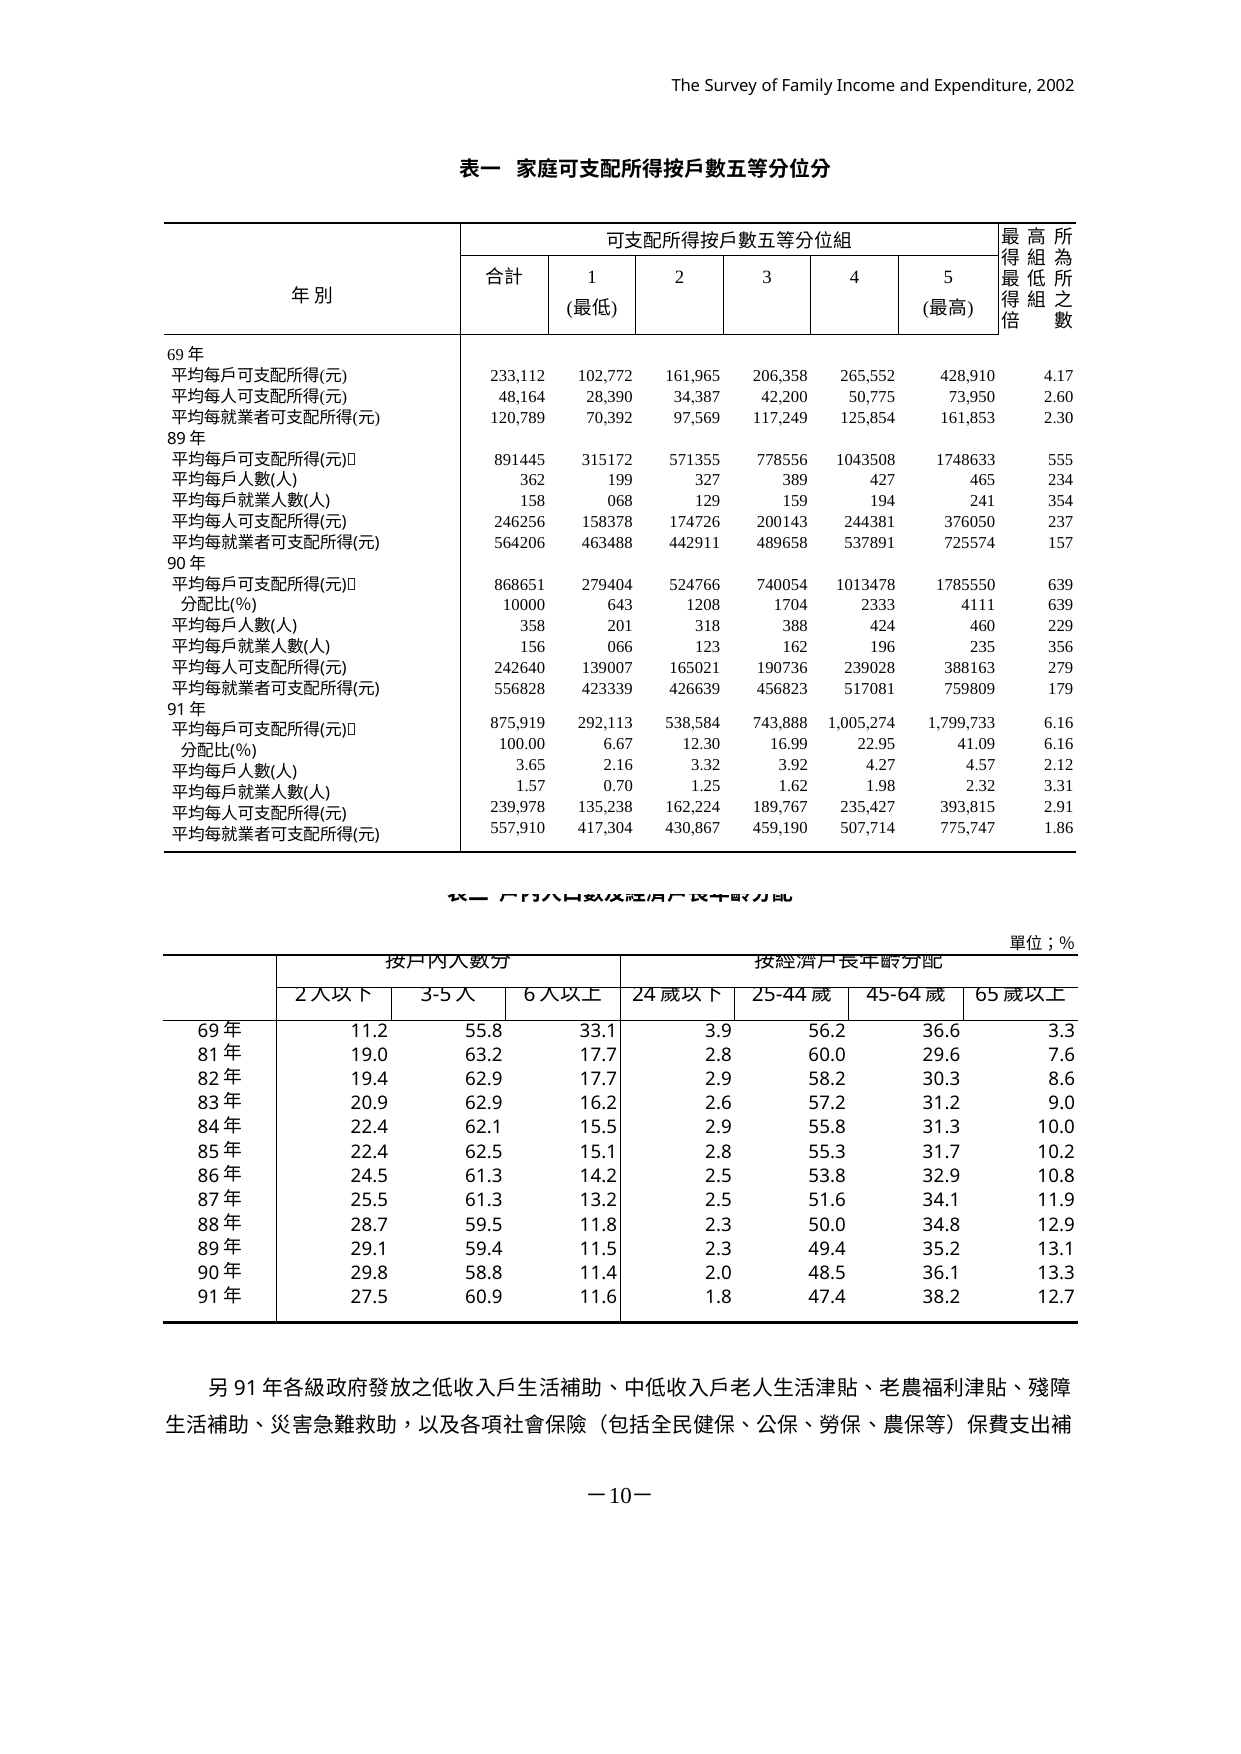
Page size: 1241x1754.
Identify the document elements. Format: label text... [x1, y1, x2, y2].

table_cell 2.8 [621, 1044, 734, 1068]
table_cell  [548, 718, 636, 738]
table_cell 91年 [163, 1287, 276, 1311]
table_cell [723, 426, 811, 447]
table_cell  [811, 759, 898, 780]
table_cell  [898, 676, 998, 697]
table_header 表二 戶內人口數及經濟戶長年齡分配 [163, 895, 1078, 931]
table_cell 16.2 [506, 1093, 620, 1117]
table_cell 24歲以下 [621, 988, 734, 1020]
table_cell 10.2 [963, 1141, 1078, 1165]
table_cell 62.9 [391, 1068, 506, 1092]
table_cell  [723, 634, 811, 655]
table_cell  [548, 676, 636, 697]
table_cell 62.5 [391, 1141, 506, 1165]
table_cell [461, 843, 548, 851]
table_cell 分配比(％) [164, 738, 460, 759]
table_cell  [998, 593, 1076, 613]
table_cell  [998, 822, 1076, 842]
table_cell  [811, 738, 898, 759]
table_cell  [548, 593, 636, 613]
table_cell 50.0 [735, 1214, 849, 1238]
table_cell 12.7 [963, 1287, 1078, 1311]
table_cell  [898, 593, 998, 613]
table_cell 14.2 [506, 1165, 620, 1189]
table_cell  [723, 530, 811, 551]
table_cell 8.6 [963, 1068, 1078, 1092]
table_cell 3 [724, 256, 810, 334]
table_cell  [548, 468, 636, 488]
table_cell  [461, 384, 548, 405]
table_cell  [898, 405, 998, 426]
table_cell  [811, 780, 898, 801]
table_cell 60.0 [735, 1044, 849, 1068]
table_cell 12.9 [963, 1214, 1078, 1238]
table_cell 平均每就業者可支配所得(元) [164, 530, 460, 551]
table_cell  [636, 759, 723, 780]
table_cell [164, 335, 460, 342]
table_cell 38.2 [849, 1287, 963, 1311]
table_cell  [461, 718, 548, 738]
table_cell [461, 697, 548, 717]
table_cell  [548, 759, 636, 780]
table_cell 28.7 [277, 1214, 391, 1238]
table_cell  [461, 447, 548, 467]
table_cell  [898, 363, 998, 384]
table_cell 平均每戶就業人數(人) [164, 634, 460, 655]
table_cell  [548, 488, 636, 509]
table_cell 81年 [163, 1044, 276, 1068]
table_cell  [811, 718, 898, 738]
table_cell 7.6 [963, 1044, 1078, 1068]
table_cell  [898, 738, 998, 759]
table_cell 87年 [163, 1190, 276, 1214]
table_cell 60.9 [391, 1287, 506, 1311]
table_cell 69年 [164, 343, 460, 363]
table_cell  [898, 384, 998, 405]
table_cell 58.8 [391, 1263, 506, 1287]
table_cell  [998, 655, 1076, 676]
table_cell  [898, 655, 998, 676]
table_cell  [998, 509, 1076, 530]
table_cell  [898, 759, 998, 780]
table_cell 平均每人可支配所得(元) [164, 509, 460, 530]
table_cell  [811, 468, 898, 488]
table_header 最高所得組為最低所得組之倍數 [999, 224, 1076, 334]
table_cell  [636, 468, 723, 488]
table_cell  [636, 780, 723, 801]
table_cell 88年 [163, 1214, 276, 1238]
table_cell 平均每人可支配所得(元) [164, 801, 460, 822]
table_cell 86年 [163, 1165, 276, 1189]
table_cell  [461, 530, 548, 551]
table_cell [461, 426, 548, 447]
table_cell 82年 [163, 1068, 276, 1092]
table_cell [723, 335, 811, 342]
table_cell  [461, 822, 548, 842]
table_cell 91年 [164, 697, 460, 717]
table_cell  [461, 759, 548, 780]
table_cell [548, 697, 636, 717]
table_cell 平均每人可支配所得(元) [164, 384, 460, 405]
table_cell  [548, 447, 636, 467]
table_cell [723, 551, 811, 572]
table_cell 47.4 [735, 1287, 849, 1311]
table_cell [998, 551, 1076, 572]
table_cell  [898, 718, 998, 738]
table_cell 19.0 [277, 1044, 391, 1068]
table_cell 平均每就業者可支配所得(元) [164, 822, 460, 842]
table_cell  [898, 780, 998, 801]
table_cell  [898, 468, 998, 488]
table_cell 平均每人可支配所得(元) [164, 655, 460, 676]
table_cell 89年 [164, 426, 460, 447]
table_cell 30.3 [849, 1068, 963, 1092]
table_cell 85年 [163, 1141, 276, 1165]
table_cell 按戶內人數分 [277, 956, 620, 987]
table_cell 32.9 [849, 1165, 963, 1189]
table_cell 34.8 [849, 1214, 963, 1238]
table_cell 53.8 [735, 1165, 849, 1189]
table_cell  [811, 655, 898, 676]
table_cell [811, 551, 898, 572]
table_cell  [723, 676, 811, 697]
table_cell 11.4 [506, 1263, 620, 1287]
table_cell  [811, 634, 898, 655]
table_cell  [723, 509, 811, 530]
table_cell [998, 843, 1050, 851]
table_cell  [998, 780, 1076, 801]
table_cell  [548, 738, 636, 759]
table_cell 84年 [163, 1117, 276, 1141]
table_cell 49.4 [735, 1238, 849, 1262]
table_cell [849, 1311, 963, 1321]
table_cell 17.7 [506, 1068, 620, 1092]
table_cell  [723, 718, 811, 738]
table_cell 13.1 [963, 1238, 1078, 1262]
table_cell  [461, 801, 548, 822]
table_cell 平均每就業者可支配所得(元) [164, 676, 460, 697]
table_cell  [898, 613, 998, 634]
table_cell [998, 334, 1050, 342]
table_cell 19.4 [277, 1068, 391, 1092]
table_cell 90年 [163, 1263, 276, 1287]
table_cell  [898, 447, 998, 467]
table_cell 61.3 [391, 1165, 506, 1189]
table_cell  [636, 676, 723, 697]
table_cell  [636, 363, 723, 384]
table_cell  [461, 488, 548, 509]
table_cell  [998, 363, 1076, 384]
table_cell  [811, 363, 898, 384]
table_cell  [811, 384, 898, 405]
table_cell 10.8 [963, 1165, 1078, 1189]
table_cell 平均每戶就業人數(人) [164, 488, 460, 509]
table_cell 平均每戶可支配所得(元) [164, 447, 460, 467]
table_cell [636, 426, 723, 447]
table_cell  [898, 509, 998, 530]
table_cell  [636, 801, 723, 822]
table_cell 29.8 [277, 1263, 391, 1287]
table_cell  [998, 468, 1076, 488]
table_cell [548, 843, 636, 851]
table_cell  [723, 801, 811, 822]
table_cell  [811, 405, 898, 426]
table_cell [391, 1311, 506, 1321]
table_cell 33.1 [506, 1021, 620, 1044]
table_cell  [998, 676, 1076, 697]
table_cell  [811, 530, 898, 551]
table_cell 15.5 [506, 1117, 620, 1141]
table_cell  [636, 447, 723, 467]
table_cell  [461, 613, 548, 634]
table_cell  [548, 509, 636, 530]
table_cell  [898, 488, 998, 509]
table_cell  [723, 405, 811, 426]
table_cell [811, 426, 898, 447]
table_cell [1050, 334, 1076, 342]
table_cell [723, 843, 811, 851]
table_cell 15.1 [506, 1141, 620, 1165]
table_cell 2.3 [621, 1214, 734, 1238]
table_cell 69年 [163, 1021, 276, 1044]
table_cell 24.5 [277, 1165, 391, 1189]
table_cell  [636, 634, 723, 655]
text 另91年各級政府發放之低收入戶生活補助、中低收入戶老人生活津貼、老農福利津貼、殘障生活補助、災害急難救助，以及各項社會保險（包括全民健保、公保、勞保、農保等）保費支出補 [165, 1365, 1075, 1440]
table_cell 平均每戶可支配所得(元) [164, 718, 460, 738]
table_cell 17.7 [506, 1044, 620, 1068]
table_cell  [723, 468, 811, 488]
table_cell  [998, 530, 1076, 551]
table_cell 平均每戶人數(人) [164, 613, 460, 634]
table_cell [963, 1311, 1078, 1321]
table_cell 2.8 [621, 1141, 734, 1165]
table_cell [277, 1311, 391, 1321]
table_cell 25.5 [277, 1190, 391, 1214]
table_cell  [723, 759, 811, 780]
table_cell 按經濟戶長年齡分配 [621, 956, 1078, 987]
table_cell [163, 956, 276, 987]
table_cell [461, 335, 548, 342]
table_cell [811, 697, 898, 717]
table_cell 36.1 [849, 1263, 963, 1287]
table_cell  [898, 530, 998, 551]
table_cell  [461, 593, 548, 613]
table_cell 63.2 [391, 1044, 506, 1068]
table_cell 58.2 [735, 1068, 849, 1092]
table_cell [636, 343, 723, 363]
table_cell 2.5 [621, 1190, 734, 1214]
table_cell 1.8 [621, 1287, 734, 1311]
table_cell [898, 343, 998, 363]
table_cell 83年 [163, 1093, 276, 1117]
table_cell [735, 1311, 849, 1321]
table_cell [898, 697, 998, 717]
table_cell  [636, 613, 723, 634]
table_cell 單位；％ [163, 931, 1078, 953]
table_cell  [998, 572, 1076, 592]
table_cell 29.6 [849, 1044, 963, 1068]
table_cell [621, 1311, 734, 1321]
text 表一 家庭可支配所得按戶數五等分位分 [165, 144, 1075, 184]
table_cell 11.6 [506, 1287, 620, 1311]
table_cell [636, 697, 723, 717]
table_cell 2.9 [621, 1068, 734, 1092]
table_header [164, 224, 460, 255]
table_cell 2.3 [621, 1238, 734, 1262]
table_cell 48.5 [735, 1263, 849, 1287]
table_cell [506, 1311, 620, 1321]
table_cell  [636, 509, 723, 530]
table_cell [723, 343, 811, 363]
table_cell 90年 [164, 551, 460, 572]
table_cell  [898, 801, 998, 822]
table_cell 62.1 [391, 1117, 506, 1141]
table_cell  [461, 738, 548, 759]
table_cell  [461, 468, 548, 488]
table_cell 2.6 [621, 1093, 734, 1117]
table_cell [998, 697, 1076, 717]
table_cell 年 別 [164, 255, 460, 334]
table_cell 31.7 [849, 1141, 963, 1165]
table_cell 22.4 [277, 1117, 391, 1141]
table_cell  [811, 593, 898, 613]
table_cell [548, 343, 636, 363]
table_cell 62.9 [391, 1093, 506, 1117]
table_cell 11.5 [506, 1238, 620, 1262]
table_cell 13.3 [963, 1263, 1078, 1287]
table_cell [811, 335, 998, 342]
table_cell 11.9 [963, 1190, 1078, 1214]
table_cell [163, 987, 276, 1020]
table_cell  [723, 488, 811, 509]
table_cell 2.0 [621, 1263, 734, 1287]
table_cell 59.4 [391, 1238, 506, 1262]
table_cell 56.2 [735, 1021, 849, 1044]
table_cell 3-5人 [392, 988, 505, 1020]
table_cell 35.2 [849, 1238, 963, 1262]
table_cell 平均每戶人數(人) [164, 468, 460, 488]
table_cell [898, 426, 998, 447]
table_cell  [811, 822, 898, 842]
table_cell  [636, 384, 723, 405]
table_cell  [461, 780, 548, 801]
table_cell 2.5 [621, 1165, 734, 1189]
table_cell  [461, 363, 548, 384]
table_cell  [811, 676, 898, 697]
table_cell  [548, 363, 636, 384]
table_cell 2人以下 [277, 988, 391, 1020]
table_cell  [998, 634, 1076, 655]
table_cell 27.5 [277, 1287, 391, 1311]
table_cell  [548, 801, 636, 822]
table_cell [636, 335, 723, 342]
table_cell  [461, 676, 548, 697]
table_cell 55.3 [735, 1141, 849, 1165]
table_cell  [548, 530, 636, 551]
table_cell  [723, 447, 811, 467]
table_cell  [636, 738, 723, 759]
table_cell  [461, 634, 548, 655]
table_cell 9.0 [963, 1093, 1078, 1117]
table_cell  [461, 405, 548, 426]
table_cell 36.6 [849, 1021, 963, 1044]
table_cell  [461, 509, 548, 530]
table_cell  [548, 572, 636, 592]
table_cell  [636, 405, 723, 426]
table_cell  [998, 447, 1076, 467]
table_cell [461, 343, 548, 363]
table_cell  [548, 780, 636, 801]
table_cell [548, 335, 636, 342]
table_cell [164, 843, 460, 851]
table_cell 11.8 [506, 1214, 620, 1238]
table_cell 2 [636, 256, 723, 334]
table_cell [1050, 843, 1076, 851]
table_cell 11.2 [277, 1021, 391, 1044]
table_cell  [636, 822, 723, 842]
table_cell 2.9 [621, 1117, 734, 1141]
table_cell  [723, 363, 811, 384]
table_cell 89年 [163, 1238, 276, 1262]
table_cell [636, 551, 723, 572]
table_cell  [548, 634, 636, 655]
table_cell  [548, 405, 636, 426]
table_cell [163, 1311, 276, 1321]
table_cell 3.3 [963, 1021, 1078, 1044]
table_cell 22.4 [277, 1141, 391, 1165]
table_cell  [898, 572, 998, 592]
table_cell 59.5 [391, 1214, 506, 1238]
table_cell 13.2 [506, 1190, 620, 1214]
table_cell [461, 551, 548, 572]
table_cell 51.6 [735, 1190, 849, 1214]
table_cell  [811, 509, 898, 530]
table_cell 合計 [461, 256, 548, 334]
table_cell [811, 843, 998, 851]
table_cell  [998, 759, 1076, 780]
table_cell  [548, 822, 636, 842]
table_cell  [998, 405, 1076, 426]
table_cell 平均每戶人數(人) [164, 759, 460, 780]
table_cell  [461, 572, 548, 592]
table_cell  [548, 613, 636, 634]
table_cell [998, 426, 1076, 447]
table_cell [548, 426, 636, 447]
table_cell 1 (最低) [549, 256, 635, 334]
table_cell [723, 697, 811, 717]
table_cell 57.2 [735, 1093, 849, 1117]
table_cell 平均每戶可支配所得(元) [164, 363, 460, 384]
table_cell 65歲以上 [964, 988, 1078, 1020]
table_cell 10.0 [963, 1117, 1078, 1141]
table_header 可支配所得按戶數五等分位組 [461, 224, 998, 255]
table_cell  [811, 572, 898, 592]
table_cell 45-64歲 [849, 988, 963, 1020]
table_cell  [998, 488, 1076, 509]
table_cell  [723, 613, 811, 634]
table_cell 55.8 [735, 1117, 849, 1141]
table_cell  [998, 384, 1076, 405]
table_cell  [723, 384, 811, 405]
table_cell  [636, 593, 723, 613]
table_cell  [636, 488, 723, 509]
table_cell  [998, 738, 1076, 759]
table_cell  [898, 822, 998, 842]
table_cell 31.3 [849, 1117, 963, 1141]
table_cell [998, 343, 1076, 363]
table_cell [811, 343, 898, 363]
table_cell 平均每戶就業人數(人) [164, 780, 460, 801]
table_cell 61.3 [391, 1190, 506, 1214]
table_cell 6人以上 [506, 988, 620, 1020]
table_cell [636, 843, 723, 851]
table_cell  [548, 384, 636, 405]
table_cell  [548, 655, 636, 676]
table_cell  [636, 572, 723, 592]
table_cell  [723, 593, 811, 613]
table_cell 20.9 [277, 1093, 391, 1117]
table_cell  [998, 613, 1076, 634]
table_cell 3.9 [621, 1021, 734, 1044]
table_cell  [811, 801, 898, 822]
table_cell [898, 551, 998, 572]
table_cell  [723, 572, 811, 592]
table_cell  [811, 488, 898, 509]
table_cell  [723, 780, 811, 801]
table_cell 25-44歲 [735, 988, 848, 1020]
table_cell  [898, 634, 998, 655]
table_cell  [811, 613, 898, 634]
table_cell 29.1 [277, 1238, 391, 1262]
table_cell  [998, 801, 1076, 822]
table_cell  [811, 447, 898, 467]
table_cell  [723, 655, 811, 676]
table_cell 55.8 [391, 1021, 506, 1044]
table_cell 分配比(％) [164, 593, 460, 613]
table_cell 34.1 [849, 1190, 963, 1214]
table_cell  [636, 530, 723, 551]
table_cell 平均每就業者可支配所得(元) [164, 405, 460, 426]
table_cell  [636, 718, 723, 738]
table_cell  [723, 738, 811, 759]
table_cell  [723, 822, 811, 842]
table_cell  [461, 655, 548, 676]
table_cell 5 (最高) [899, 256, 998, 334]
table_cell 31.2 [849, 1093, 963, 1117]
table_cell [548, 551, 636, 572]
table_cell 4 [811, 256, 898, 334]
table_cell  [998, 718, 1076, 738]
table_cell 平均每戶可支配所得(元) [164, 572, 460, 592]
table_cell  [636, 655, 723, 676]
